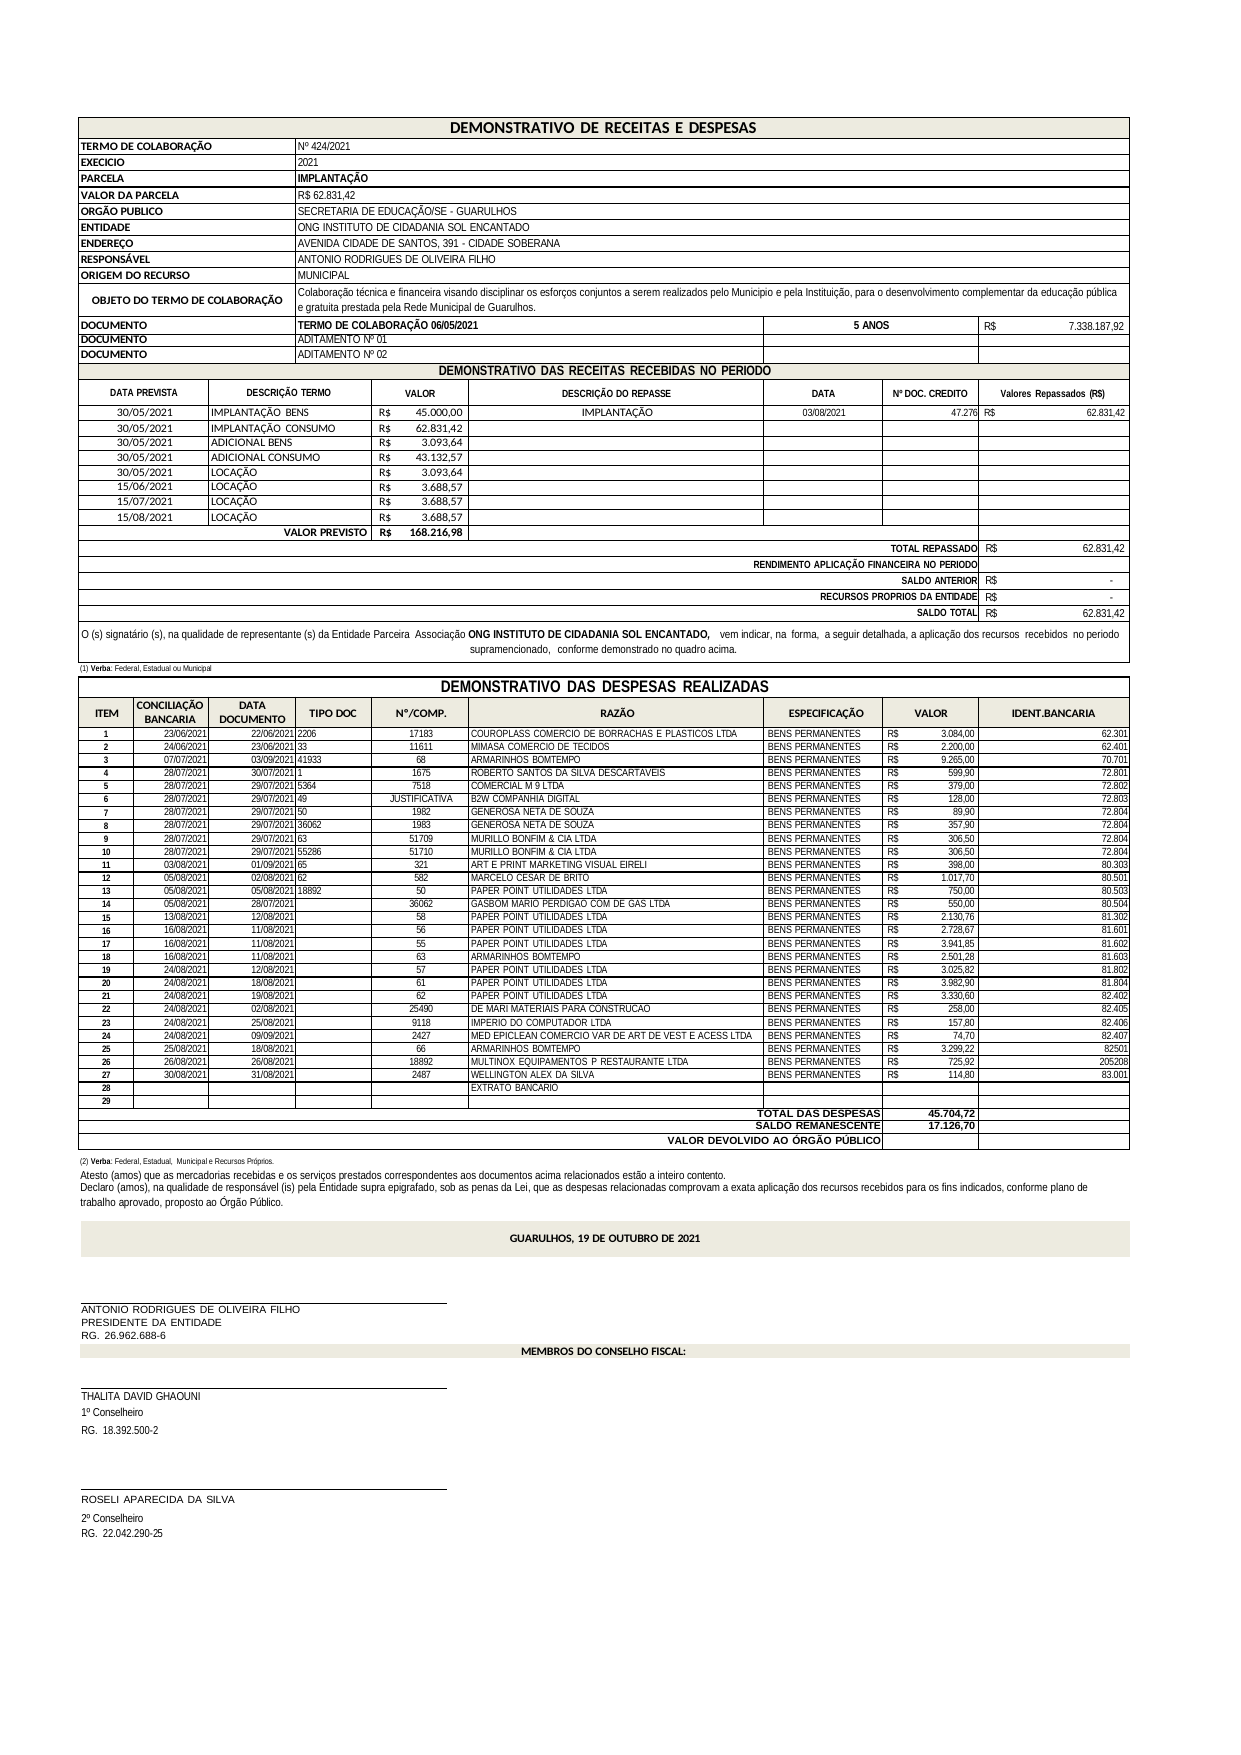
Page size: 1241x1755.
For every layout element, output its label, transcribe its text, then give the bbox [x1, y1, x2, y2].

table_cell R$ [979, 606, 1031, 621]
table_cell BENS PERMANENTES [764, 978, 882, 989]
table_cell [296, 964, 371, 976]
table_cell 80.501 [979, 873, 1129, 884]
table_cell 3.330,60 [919, 991, 978, 1003]
table_cell R$ [883, 978, 918, 989]
table_cell 2.501,28 [919, 951, 978, 963]
table_cell DATA PREVISTA [79, 380, 208, 405]
table_cell [979, 437, 1129, 450]
table_cell BENS PERMANENTES [764, 833, 882, 845]
table_cell 3.025,82 [919, 964, 978, 976]
table_cell 28/07/2021 [134, 768, 208, 779]
table_cell 3.688,57 [400, 510, 468, 525]
table_cell R$ [883, 833, 918, 845]
table_cell [296, 951, 371, 963]
table_cell IMPERIO DO COMPUTADOR LTDA [469, 1017, 763, 1029]
table_cell 80.303 [979, 859, 1129, 871]
table_cell DATA DOCUMENTO [209, 698, 295, 727]
table_cell 21 [79, 991, 133, 1003]
table_cell GENEROSA NETA DE SOUZA [469, 807, 763, 819]
table_cell PARCELA [79, 171, 295, 186]
table_cell BENS PERMANENTES [764, 912, 882, 924]
table_cell [764, 1096, 882, 1108]
table_cell BENS PERMANENTES [764, 1017, 882, 1029]
table_cell 03/08/2021 [134, 859, 208, 871]
table_cell 62 [372, 991, 468, 1003]
table_cell R$ [372, 451, 400, 465]
table_cell 45.000,00 [400, 406, 468, 419]
table_cell 66 [372, 1043, 468, 1055]
text trabalho aprovado, proposto ao Órgão Público. [80, 1196, 1141, 1209]
table_cell 258,00 [919, 1004, 978, 1016]
table_cell 128,00 [919, 794, 978, 806]
table_cell R$ [883, 820, 918, 832]
table_cell R$ [979, 590, 1031, 604]
table_cell RAZÃO [469, 698, 763, 727]
table_cell R$ [883, 925, 918, 937]
table_cell 81.603 [979, 951, 1129, 963]
table_cell TERMO DE COLABORAÇÃO 06/05/2021 [296, 317, 763, 334]
table_cell 09/09/2021 [209, 1030, 295, 1042]
table_cell PAPER POINT UTILIDADES LTDA [469, 912, 763, 924]
table_cell 3.982,90 [919, 978, 978, 989]
table_cell 24/08/2021 [134, 1004, 208, 1016]
table_cell 12/08/2021 [209, 912, 295, 924]
table_cell 2º Conselheiro [81, 1508, 1130, 1527]
table_cell MARCELO CESAR DE BRITO [469, 873, 763, 884]
table_cell BENS PERMANENTES [764, 964, 882, 976]
table_cell ENDEREÇO [79, 236, 295, 251]
table_cell R$ 62.831,42 [296, 188, 1129, 203]
table_cell ARMARINHOS BOMTEMPO [469, 1043, 763, 1055]
table_cell R$ [372, 437, 400, 450]
table_cell Colaboração técnica e financeira visando disciplinar os esforços conjuntos a serem realizados pelo Municipio e pela Instituição, para o desenvolvimento complementar da educação pública e gratuita prestada pela Rede Municipal de Guarulhos. [296, 284, 1129, 316]
table_cell 2.200,00 [919, 741, 978, 753]
table_cell DOCUMENTO [79, 347, 295, 362]
table_cell RESPONSÁVEL [79, 252, 295, 267]
table_cell 28/07/2021 [134, 781, 208, 793]
table_cell 2206 [296, 728, 371, 740]
table_cell 28/07/2021 [134, 794, 208, 806]
table_cell [81, 1368, 1130, 1390]
table_cell 82.406 [979, 1017, 1129, 1029]
table_cell [469, 421, 763, 436]
table_cell 6 [79, 794, 133, 806]
table_cell [209, 1083, 295, 1094]
table_cell BENS PERMANENTES [764, 991, 882, 1003]
table_cell 30/05/2021 [79, 451, 208, 465]
table_cell 47.276 [883, 406, 978, 419]
table_cell PAPER POINT UTILIDADES LTDA [469, 964, 763, 976]
table_cell 11/08/2021 [209, 951, 295, 963]
table_cell 157,80 [919, 1017, 978, 1029]
table_cell 306,50 [919, 846, 978, 858]
table_cell 599,90 [919, 768, 978, 779]
table_cell R$ [883, 1030, 918, 1042]
table_cell BENS PERMANENTES [764, 820, 882, 832]
table_cell 1.017,70 [919, 873, 978, 884]
table_cell R$ [372, 421, 400, 436]
table_cell 15/06/2021 [79, 481, 208, 494]
table_cell 3 [79, 754, 133, 766]
table_cell R$ [883, 899, 918, 911]
table_cell Nº/COMP. [372, 698, 468, 727]
table_cell BENS PERMANENTES [764, 1069, 882, 1081]
table_cell THALITA DAVID GHAOUNI [81, 1390, 1130, 1404]
table_cell 68 [372, 754, 468, 766]
table_cell BENS PERMANENTES [764, 754, 882, 766]
table_cell 45.704,72 [883, 1109, 978, 1120]
table_cell R$ [883, 754, 918, 766]
table_cell 24/08/2021 [134, 964, 208, 976]
table_cell 11611 [372, 741, 468, 753]
table_cell 18/08/2021 [209, 978, 295, 989]
table_cell 1º Conselheiro [81, 1404, 1130, 1422]
table_cell 19/08/2021 [209, 991, 295, 1003]
table_cell DOCUMENTO [79, 335, 295, 346]
table_cell [883, 1134, 978, 1149]
table_cell RG. 18.392.500-2 [81, 1422, 1130, 1457]
list Verba: Federal, Estadual, Municipal e Recursos Próprios. [80, 1156, 1141, 1166]
table_cell [883, 437, 978, 450]
table_cell OBJETO DO TERMO DE COLABORAÇÃO [79, 284, 295, 316]
table_cell B2W COMPANHIA DIGITAL [469, 794, 763, 806]
table_cell 17.126,70 [883, 1121, 978, 1132]
table_cell [469, 1096, 763, 1108]
table_cell 2.728,67 [919, 925, 978, 937]
table_cell 24/08/2021 [134, 1030, 208, 1042]
table_cell 43.132,57 [400, 451, 468, 465]
table_cell 5 [79, 781, 133, 793]
table_cell 17 [79, 938, 133, 950]
table_cell 9118 [372, 1017, 468, 1029]
table_cell SALDO TOTAL [79, 606, 978, 621]
table_cell SALDO REMANESCENTE [79, 1121, 882, 1132]
table_cell LOCAÇÃO [209, 466, 371, 480]
table_cell 27 [79, 1069, 133, 1081]
table_cell [883, 481, 978, 494]
table_cell 51709 [372, 833, 468, 845]
table_cell [883, 1083, 978, 1094]
table_cell [296, 1083, 371, 1094]
table_cell PAPER POINT UTILIDADES LTDA [469, 925, 763, 937]
table_cell BENS PERMANENTES [764, 807, 882, 819]
table_cell IMPLANTAÇÃO [469, 406, 763, 419]
table_cell 18892 [372, 1056, 468, 1068]
table_cell 3.688,57 [400, 481, 468, 494]
table_cell R$ [883, 807, 918, 819]
table_cell [764, 437, 882, 450]
table_cell 82.407 [979, 1030, 1129, 1042]
table_cell R$ [883, 768, 918, 779]
table_cell ART E PRINT MARKETING VISUAL EIRELI [469, 859, 763, 871]
table_cell 24/08/2021 [134, 1017, 208, 1029]
table_cell ADITAMENTO Nº 02 [296, 347, 763, 362]
table_cell [764, 481, 882, 494]
table_cell 02/08/2021 [209, 873, 295, 884]
table_cell ADICIONAL CONSUMO [209, 451, 371, 465]
table_cell 1675 [372, 768, 468, 779]
table_cell 18 [79, 951, 133, 963]
table_cell VALOR [372, 380, 468, 405]
table_cell [296, 1069, 371, 1081]
table_cell [296, 1096, 371, 1108]
table_cell 22/06/2021 [209, 728, 295, 740]
table_cell 49 [296, 794, 371, 806]
table_cell 15/08/2021 [79, 510, 208, 525]
table_cell [296, 978, 371, 989]
table_cell R$ [883, 964, 918, 976]
table_cell DOCUMENTO [79, 317, 295, 334]
table_cell 07/07/2021 [134, 754, 208, 766]
table_cell [883, 510, 978, 525]
table_cell 19 [79, 964, 133, 976]
table_cell RECURSOS PROPRIOS DA ENTIDADE [79, 590, 978, 604]
table_cell 582 [372, 873, 468, 884]
table_cell [469, 451, 763, 465]
table_cell EXECICIO [79, 155, 295, 170]
table_cell 50 [372, 886, 468, 898]
table_cell 30/05/2021 [79, 466, 208, 480]
table_cell BENS PERMANENTES [764, 1030, 882, 1042]
table_cell 750,00 [919, 886, 978, 898]
table_cell BENS PERMANENTES [764, 859, 882, 871]
table_cell - [1031, 573, 1129, 588]
table_cell 168.216,98 [400, 526, 468, 540]
table_cell GASBOM MARIO PERDIGAO COM DE GAS LTDA [469, 899, 763, 911]
table_cell [134, 1083, 208, 1094]
table_cell SALDO ANTERIOR [79, 573, 978, 588]
table_cell PAPER POINT UTILIDADES LTDA [469, 991, 763, 1003]
table_cell BENS PERMANENTES [764, 781, 882, 793]
table_cell [979, 347, 1129, 362]
table_cell CONCILIAÇÃO BANCARIA [134, 698, 208, 727]
table_cell TOTAL DAS DESPESAS [79, 1109, 882, 1120]
table_cell TIPO DOC [296, 698, 371, 727]
table_cell 80.504 [979, 899, 1129, 911]
table_cell [979, 481, 1129, 494]
table_cell [764, 335, 978, 346]
table_cell ARMARINHOS BOMTEMPO [469, 754, 763, 766]
table_cell 5364 [296, 781, 371, 793]
table_cell MURILLO BONFIM & CIA LTDA [469, 846, 763, 858]
table_cell TERMO DE COLABORAÇÃO [79, 139, 295, 154]
table_cell 11/08/2021 [209, 938, 295, 950]
table_cell 29/07/2021 [209, 846, 295, 858]
table_cell JUSTIFICATIVA [372, 794, 468, 806]
table_cell 26/08/2021 [209, 1056, 295, 1068]
table_cell 18892 [296, 886, 371, 898]
table_cell Valores Repassados (R$) [979, 380, 1129, 405]
table_cell 62.831,42 [400, 421, 468, 436]
table_cell IMPLANTAÇÃO BENS [209, 406, 371, 419]
table_cell 25/08/2021 [209, 1017, 295, 1029]
table_cell DE MARI MATERIAIS PARA CONSTRUCAO [469, 1004, 763, 1016]
table_cell DESCRIÇÃO DO REPASSE [469, 380, 763, 405]
table_cell [764, 421, 882, 436]
table_cell 3.299,22 [919, 1043, 978, 1055]
table_cell ITEM [79, 698, 133, 727]
table_cell 82501 [979, 1043, 1129, 1055]
table_cell R$ [883, 1069, 918, 1081]
table_cell RENDIMENTO APLICAÇÃO FINANCEIRA NO PERIODO [79, 557, 978, 572]
table_cell 29 [79, 1096, 133, 1108]
table_cell 70.701 [979, 754, 1129, 766]
table_cell MIMASA COMERCIO DE TECIDOS [469, 741, 763, 753]
table_cell 11/08/2021 [209, 925, 295, 937]
table_cell [372, 1096, 468, 1108]
table_cell R$ [883, 951, 918, 963]
table_cell 114,80 [919, 1069, 978, 1081]
table_cell 7.338.187,92 [1031, 317, 1129, 334]
table_cell R$ [883, 1004, 918, 1016]
table_cell ANTONIO RODRIGUES DE OLIVEIRA FILHO [81, 1305, 1130, 1318]
table_cell 20 [79, 978, 133, 989]
table_cell ROBERTO SANTOS DA SILVA DESCARTAVEIS [469, 768, 763, 779]
table_cell 2 [79, 741, 133, 753]
table_cell [469, 526, 978, 540]
table_cell 50 [296, 807, 371, 819]
table_cell ARMARINHOS BOMTEMPO [469, 951, 763, 963]
table_cell 62.831,42 [1031, 406, 1129, 419]
table_cell 24/08/2021 [134, 991, 208, 1003]
table_cell 62 [296, 873, 371, 884]
table_cell [764, 347, 978, 362]
table_cell 2427 [372, 1030, 468, 1042]
table_cell BENS PERMANENTES [764, 938, 882, 950]
table_cell [883, 496, 978, 509]
table_cell 62.831,42 [1031, 606, 1129, 621]
table_cell 26/08/2021 [134, 1056, 208, 1068]
table_cell 33 [296, 741, 371, 753]
table_cell VALOR DEVOLVIDO AO ÓRGÃO PÚBLICO [79, 1134, 882, 1149]
table_cell R$ [372, 466, 400, 480]
table_cell COMERCIAL M 9 LTDA [469, 781, 763, 793]
table_header DEMONSTRATIVO DE RECEITAS E DESPESAS [79, 118, 1129, 138]
table_cell BENS PERMANENTES [764, 925, 882, 937]
table_cell [764, 496, 882, 509]
table_cell R$ [883, 794, 918, 806]
table_cell [979, 496, 1129, 509]
table_cell R$ [372, 496, 400, 509]
table_cell 29/07/2021 [209, 807, 295, 819]
table_cell BENS PERMANENTES [764, 899, 882, 911]
table_cell R$ [883, 728, 918, 740]
table_cell [979, 510, 1129, 525]
table_cell 80.503 [979, 886, 1129, 898]
table_cell R$ [979, 541, 1031, 556]
table_cell 29/07/2021 [209, 781, 295, 793]
table_cell 16/08/2021 [134, 925, 208, 937]
table_cell [296, 1004, 371, 1016]
table_cell VALOR DA PARCELA [79, 188, 295, 203]
table_cell 05/08/2021 [134, 873, 208, 884]
table_cell R$ [372, 406, 400, 419]
table_cell WELLINGTON ALEX DA SILVA [469, 1069, 763, 1081]
table_cell 03/08/2021 [764, 406, 882, 419]
table_cell [209, 1096, 295, 1108]
table_cell [81, 1257, 1130, 1305]
table_cell 15/07/2021 [79, 496, 208, 509]
table_cell 15 [79, 912, 133, 924]
table_cell IDENT.BANCARIA [979, 698, 1129, 727]
table_cell [883, 1096, 978, 1108]
table_cell [296, 1056, 371, 1068]
table_cell 1983 [372, 820, 468, 832]
table_cell 56 [372, 925, 468, 937]
table_cell 30/05/2021 [79, 406, 208, 419]
table_cell 25 [79, 1043, 133, 1055]
table_cell 01/09/2021 [209, 859, 295, 871]
table_cell [469, 481, 763, 494]
table_cell 2021 [296, 155, 1129, 170]
table_cell 29/07/2021 [209, 820, 295, 832]
table_cell 13 [79, 886, 133, 898]
table_cell 4 [79, 768, 133, 779]
table_cell LOCAÇÃO [209, 481, 371, 494]
table_cell RG. 22.042.290-25 [81, 1527, 1130, 1542]
table_cell [883, 451, 978, 465]
table_cell MED EPICLEAN COMERCIO VAR DE ART DE VEST E ACESS LTDA [469, 1030, 763, 1042]
table_cell ONG INSTITUTO DE CIDADANIA SOL ENCANTADO [296, 220, 1129, 235]
table_cell TOTAL REPASSADO [79, 541, 978, 556]
table_cell 82.405 [979, 1004, 1129, 1016]
table_cell 30/05/2021 [79, 421, 208, 436]
table_cell 14 [79, 899, 133, 911]
table_cell 24 [79, 1030, 133, 1042]
table_cell 3.688,57 [400, 496, 468, 509]
table_cell [979, 421, 1129, 436]
table_cell [979, 1096, 1129, 1108]
table_cell 30/08/2021 [134, 1069, 208, 1081]
table_cell [296, 899, 371, 911]
table_cell 05/08/2021 [209, 886, 295, 898]
table_cell R$ [979, 317, 1031, 334]
table_cell ORIGEM DO RECURSO [79, 268, 295, 283]
table_cell 16 [79, 925, 133, 937]
table_cell 1982 [372, 807, 468, 819]
table_cell 379,00 [919, 781, 978, 793]
table_cell 63 [372, 951, 468, 963]
table_cell 13/08/2021 [134, 912, 208, 924]
table_cell 2487 [372, 1069, 468, 1081]
table_cell 81.804 [979, 978, 1129, 989]
table_cell 7 [79, 807, 133, 819]
table_cell 62.401 [979, 741, 1129, 753]
table_cell VALOR PREVISTO [79, 526, 371, 540]
table_cell 17183 [372, 728, 468, 740]
table_cell 29/07/2021 [209, 833, 295, 845]
table_cell 28 [79, 1083, 133, 1094]
table_cell 81.602 [979, 938, 1129, 950]
table_cell 82.402 [979, 991, 1129, 1003]
table_cell 205208 [979, 1056, 1129, 1068]
table_cell [764, 510, 882, 525]
table_cell R$ [883, 1043, 918, 1055]
table_cell 81.601 [979, 925, 1129, 937]
table_cell 5 ANOS [764, 317, 978, 334]
table_cell 30/05/2021 [79, 437, 208, 450]
table_cell BENS PERMANENTES [764, 1004, 882, 1016]
table_cell 72.803 [979, 794, 1129, 806]
table_cell [372, 1083, 468, 1094]
table_cell BENS PERMANENTES [764, 846, 882, 858]
table_cell 550,00 [919, 899, 978, 911]
table_cell 24/08/2021 [134, 978, 208, 989]
table_cell 36062 [296, 820, 371, 832]
table_cell Nº DOC. CREDITO [883, 380, 978, 405]
table_cell [979, 1083, 1129, 1094]
table_cell 41933 [296, 754, 371, 766]
table_cell ENTIDADE [79, 220, 295, 235]
table_cell 18/08/2021 [209, 1043, 295, 1055]
table_cell IMPLANTAÇÃO CONSUMO [209, 421, 371, 436]
table_cell [469, 466, 763, 480]
table_header DEMONSTRATIVO DAS DESPESAS REALIZADAS [79, 678, 1129, 697]
text Declaro (amos), na qualidade de responsável (is) pela Entidade supra epigrafado, sob as penas da Lei, que as despesas relacionadas comprovam a exata aplicação dos recursos recebidos para os fins indicados, conforme plano de [80, 1182, 1141, 1194]
table_cell [979, 466, 1129, 480]
table_cell ADITAMENTO Nº 01 [296, 335, 763, 346]
table_cell 81.302 [979, 912, 1129, 924]
table_cell R$ [883, 741, 918, 753]
table_cell BENS PERMANENTES [764, 728, 882, 740]
table_cell PAPER POINT UTILIDADES LTDA [469, 978, 763, 989]
table_cell VALOR [883, 698, 978, 727]
table_cell [296, 1030, 371, 1042]
table_cell 8 [79, 820, 133, 832]
table_cell [296, 1017, 371, 1029]
table_cell R$ [883, 1017, 918, 1029]
table_cell IMPLANTAÇÃO [296, 171, 1129, 186]
table_cell PAPER POINT UTILIDADES LTDA [469, 886, 763, 898]
table_cell R$ [979, 573, 1031, 588]
table_cell 23/06/2021 [209, 741, 295, 753]
table_cell MURILLO BONFIM & CIA LTDA [469, 833, 763, 845]
table_cell 63 [296, 833, 371, 845]
table_cell BENS PERMANENTES [764, 741, 882, 753]
table_cell COUROPLASS COMERCIO DE BORRACHAS E PLASTICOS LTDA [469, 728, 763, 740]
table_cell [979, 557, 1129, 572]
table_cell [979, 335, 1129, 346]
table_cell [469, 510, 763, 525]
table_cell 62.301 [979, 728, 1129, 740]
table_cell 28/07/2021 [134, 820, 208, 832]
table_cell 12/08/2021 [209, 964, 295, 976]
table_cell Nº 424/2021 [296, 139, 1129, 154]
table_cell 30/07/2021 [209, 768, 295, 779]
table_cell [296, 938, 371, 950]
table_cell 22 [79, 1004, 133, 1016]
table_cell MEMBROS DO CONSELHO FISCAL: [81, 1344, 1130, 1368]
table_cell BENS PERMANENTES [764, 1056, 882, 1068]
table_cell 72.804 [979, 846, 1129, 858]
table_cell 05/08/2021 [134, 886, 208, 898]
table_cell LOCAÇÃO [209, 496, 371, 509]
table_header GUARULHOS, 19 DE OUTUBRO DE 2021 [81, 1221, 1130, 1257]
table_cell [81, 1458, 1130, 1491]
table_cell [979, 526, 1129, 540]
table_cell R$ [372, 510, 400, 525]
table_cell R$ [883, 991, 918, 1003]
table_cell R$ [883, 938, 918, 950]
table_cell 62.831,42 [1031, 541, 1129, 556]
table_cell 72.804 [979, 820, 1129, 832]
table_cell R$ [372, 526, 400, 540]
table_cell [979, 1134, 1129, 1149]
table_cell DEMONSTRATIVO DAS RECEITAS RECEBIDAS NO PERIODO [79, 364, 1129, 379]
table_cell 398,00 [919, 859, 978, 871]
table_cell 16/08/2021 [134, 938, 208, 950]
table_cell [979, 451, 1129, 465]
table_cell 725,92 [919, 1056, 978, 1068]
table_cell R$ [883, 1056, 918, 1068]
table_cell ROSELI APARECIDA DA SILVA [81, 1491, 1130, 1508]
table_cell 36062 [372, 899, 468, 911]
table_cell BENS PERMANENTES [764, 873, 882, 884]
table_cell [764, 451, 882, 465]
table_cell LOCAÇÃO [209, 510, 371, 525]
table_cell MULTINOX EQUIPAMENTOS P RESTAURANTE LTDA [469, 1056, 763, 1068]
table_cell 28/07/2021 [209, 899, 295, 911]
table_cell [979, 1109, 1129, 1120]
table_cell 28/07/2021 [134, 833, 208, 845]
table_cell 58 [372, 912, 468, 924]
table_cell 72.804 [979, 833, 1129, 845]
table_cell 72.801 [979, 768, 1129, 779]
table_cell 9 [79, 833, 133, 845]
table_cell [296, 912, 371, 924]
table_cell R$ [372, 481, 400, 494]
table_cell [883, 466, 978, 480]
table_cell 74,70 [919, 1030, 978, 1042]
text Atesto (amos) que as mercadorias recebidas e os serviços prestados correspondentes aos documentos acima relacionados estão a inteiro contento. [80, 1171, 1141, 1182]
table_cell [764, 466, 882, 480]
table_cell 61 [372, 978, 468, 989]
table_cell 1 [79, 728, 133, 740]
table_cell [469, 496, 763, 509]
table_cell DATA [764, 380, 882, 405]
table_cell 3.093,64 [400, 437, 468, 450]
table_cell 12 [79, 873, 133, 884]
table_cell [883, 421, 978, 436]
table_cell 26 [79, 1056, 133, 1068]
table_cell AVENIDA CIDADE DE SANTOS, 391 - CIDADE SOBERANA [296, 236, 1129, 251]
table_cell BENS PERMANENTES [764, 951, 882, 963]
table_cell 72.804 [979, 807, 1129, 819]
table_cell [469, 437, 763, 450]
table_cell 3.941,85 [919, 938, 978, 950]
table_cell 25/08/2021 [134, 1043, 208, 1055]
table_cell 25490 [372, 1004, 468, 1016]
table_cell [979, 1121, 1129, 1132]
table_cell 03/09/2021 [209, 754, 295, 766]
table_cell [764, 1083, 882, 1094]
table_cell 1 [296, 768, 371, 779]
table_cell ADICIONAL BENS [209, 437, 371, 450]
table_cell 23 [79, 1017, 133, 1029]
table_cell 11 [79, 859, 133, 871]
table_cell 02/08/2021 [209, 1004, 295, 1016]
table_cell ESPECIFICAÇÃO [764, 698, 882, 727]
table_cell 28/07/2021 [134, 846, 208, 858]
table_cell [296, 991, 371, 1003]
table_cell R$ [883, 873, 918, 884]
table_cell 7518 [372, 781, 468, 793]
list Verba: Federal, Estadual ou Municipal [80, 663, 1141, 673]
table_cell 51710 [372, 846, 468, 858]
table_cell [296, 925, 371, 937]
table_cell 9.265,00 [919, 754, 978, 766]
table_cell [296, 1043, 371, 1055]
table_cell R$ [883, 781, 918, 793]
table_cell BENS PERMANENTES [764, 794, 882, 806]
table_cell 65 [296, 859, 371, 871]
table_cell 23/06/2021 [134, 728, 208, 740]
table_cell 72.802 [979, 781, 1129, 793]
table_cell RG. 26.962.688-6 [81, 1331, 1130, 1344]
table_cell 306,50 [919, 833, 978, 845]
table_cell O (s) signatário (s), na qualidade de representante (s) da Entidade Parceira Associação ONG INSTITUTO DE CIDADANIA SOL ENCANTADO, vem indicar, na forma, a seguir detalhada, a aplicação dos recursos recebidos no periodo supramencionado, conforme demonstrado no quadro acima. [79, 622, 1129, 662]
table_cell ORGÃO PUBLICO [79, 204, 295, 219]
table_cell R$ [979, 406, 1031, 419]
table_cell MUNICIPAL [296, 268, 1129, 283]
table_cell 89,90 [919, 807, 978, 819]
table_cell R$ [883, 859, 918, 871]
table_cell 10 [79, 846, 133, 858]
table_cell EXTRATO BANCARIO [469, 1083, 763, 1094]
table_cell ANTONIO RODRIGUES DE OLIVEIRA FILHO [296, 252, 1129, 267]
table_cell GENEROSA NETA DE SOUZA [469, 820, 763, 832]
table_cell 31/08/2021 [209, 1069, 295, 1081]
table_cell PAPER POINT UTILIDADES LTDA [469, 938, 763, 950]
table_cell R$ [883, 912, 918, 924]
table_cell 29/07/2021 [209, 794, 295, 806]
table_cell 321 [372, 859, 468, 871]
table_cell 81.802 [979, 964, 1129, 976]
table_cell BENS PERMANENTES [764, 768, 882, 779]
table_cell 55286 [296, 846, 371, 858]
table_cell R$ [883, 886, 918, 898]
table_cell 55 [372, 938, 468, 950]
table_cell R$ [883, 846, 918, 858]
table_cell 357,90 [919, 820, 978, 832]
table_cell DESCRIÇÃO TERMO [209, 380, 371, 405]
table_cell - [1031, 590, 1129, 604]
table_cell 05/08/2021 [134, 899, 208, 911]
table_cell 2.130,76 [919, 912, 978, 924]
table_cell 3.084,00 [919, 728, 978, 740]
table_cell SECRETARIA DE EDUCAÇÃO/SE - GUARULHOS [296, 204, 1129, 219]
table_cell 57 [372, 964, 468, 976]
table_cell 83.001 [979, 1069, 1129, 1081]
table_cell [134, 1096, 208, 1108]
table_cell 3.093,64 [400, 466, 468, 480]
table_cell 16/08/2021 [134, 951, 208, 963]
table_cell 28/07/2021 [134, 807, 208, 819]
table_cell 24/06/2021 [134, 741, 208, 753]
table_cell BENS PERMANENTES [764, 1043, 882, 1055]
table_cell PRESIDENTE DA ENTIDADE [81, 1318, 1130, 1331]
table_cell BENS PERMANENTES [764, 886, 882, 898]
